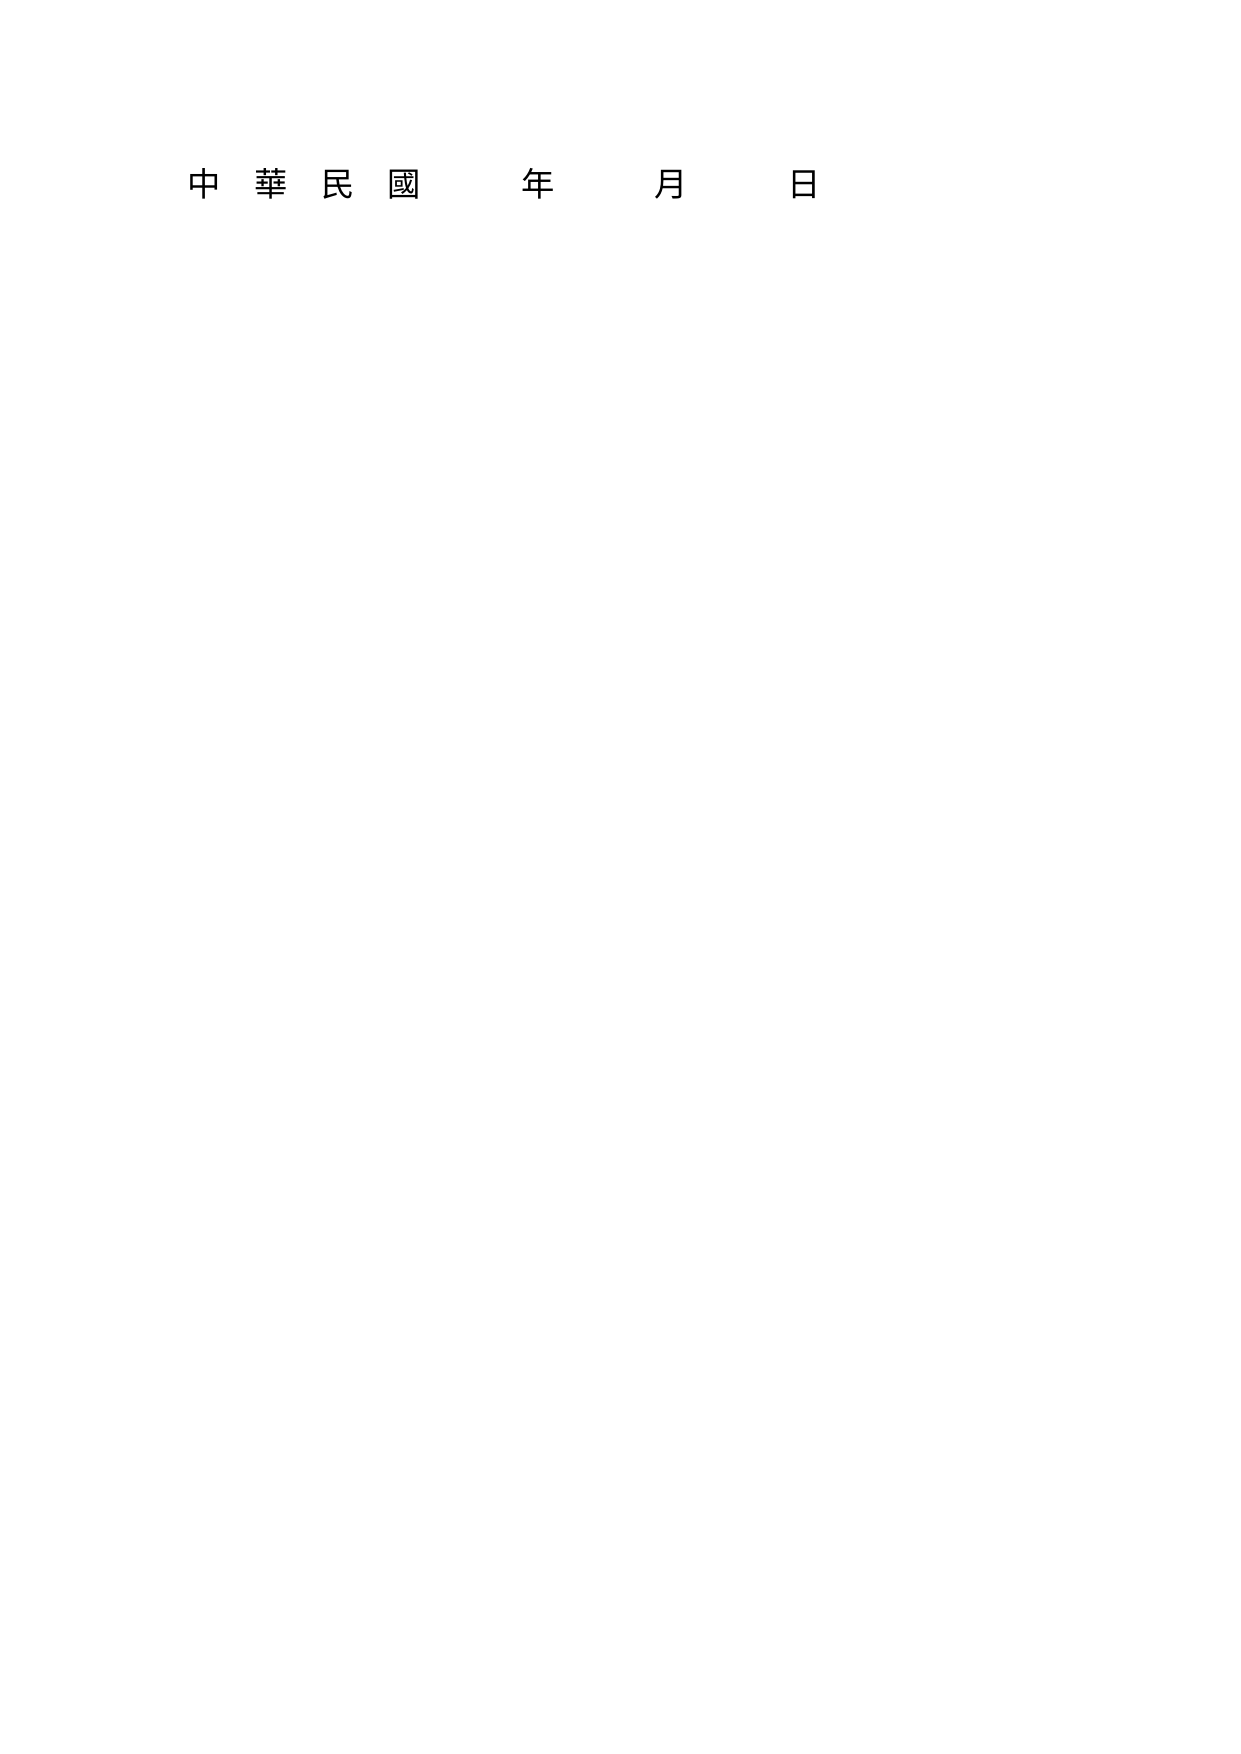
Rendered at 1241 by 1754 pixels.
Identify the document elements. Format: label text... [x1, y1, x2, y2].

text 中 華 民 國 年 月 日 [187, 158, 1053, 206]
